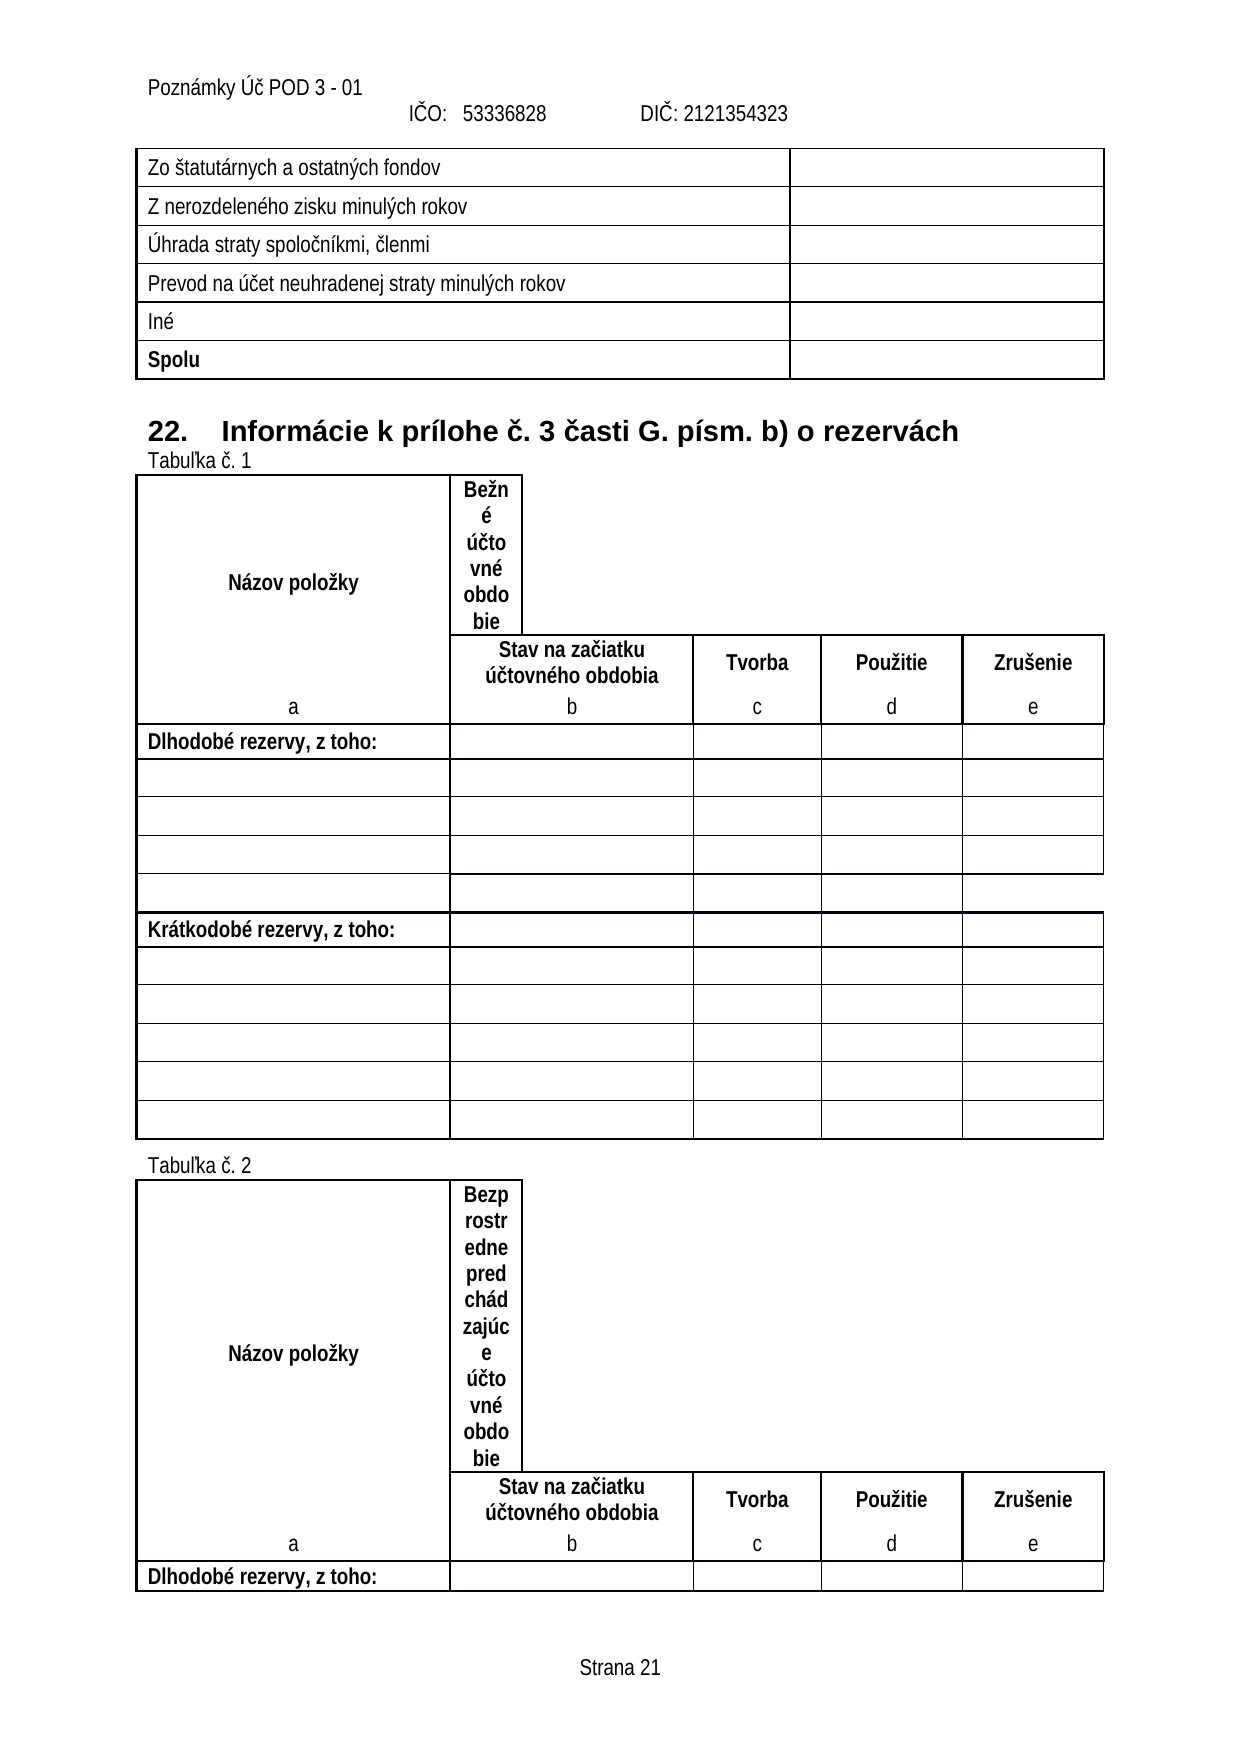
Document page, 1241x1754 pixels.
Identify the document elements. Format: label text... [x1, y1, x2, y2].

table_cell Iné [138, 303, 789, 340]
table_cell [791, 187, 1103, 224]
table_cell [791, 149, 1103, 186]
table_cell Prevod na účet neuhradenej straty minulých rokov [138, 264, 789, 301]
table_cell [963, 948, 1103, 984]
table_cell [451, 948, 693, 984]
table_header Bezprostredne predchádzajúce účtovné obdobie [451, 1181, 521, 1471]
table_cell Stav na začiatku účtovného obdobia [451, 1473, 692, 1526]
text Tabuľka č. 2 [148, 1152, 1092, 1179]
table_cell [138, 1101, 449, 1138]
table_cell [451, 836, 693, 873]
table_cell [822, 725, 962, 758]
table_cell [451, 985, 693, 1023]
text Tabuľka č. 1 [148, 447, 1092, 474]
table_cell [138, 1062, 449, 1099]
table_cell Dlhodobé rezervy, z toho: [138, 725, 449, 758]
table_cell [791, 264, 1103, 301]
table_cell b [451, 689, 692, 723]
table_cell [791, 341, 1103, 378]
table_cell [694, 1101, 821, 1138]
table_cell [138, 760, 449, 796]
table_cell [822, 1024, 962, 1061]
table_cell [963, 985, 1103, 1023]
table_header Názov položky [138, 476, 449, 689]
table_cell [963, 725, 1103, 758]
table_cell [822, 760, 962, 796]
table_cell [694, 985, 821, 1023]
table_cell Použitie [822, 636, 961, 689]
table_header Bežné účtovné obdobie [451, 476, 521, 634]
table_cell [138, 1024, 449, 1061]
title Informácie k prílohe č. 3 časti G. písm. b) o rezervách [148, 414, 1092, 447]
table_cell [451, 725, 693, 758]
table_cell [963, 836, 1103, 873]
table_cell e [964, 1526, 1103, 1560]
table_cell [694, 1024, 821, 1061]
table_cell a [138, 689, 449, 723]
table_cell [963, 797, 1103, 834]
table_cell [963, 875, 1104, 911]
table_cell [694, 836, 821, 873]
table_cell b [451, 1526, 692, 1560]
table_cell d [822, 1526, 961, 1560]
table_cell [138, 948, 449, 984]
table_cell Dlhodobé rezervy, z toho: [138, 1562, 449, 1589]
table_cell [791, 303, 1103, 340]
table_cell [451, 1024, 693, 1061]
table_cell [963, 914, 1103, 946]
table_cell Krátkodobé rezervy, z toho: [138, 914, 449, 946]
table_cell [451, 797, 693, 834]
table_header [523, 474, 1104, 634]
table_cell [694, 948, 821, 984]
table_cell d [822, 689, 961, 723]
table_cell [822, 836, 962, 873]
table_cell Úhrada straty spoločníkmi, členmi [138, 226, 789, 263]
table_cell [963, 760, 1103, 796]
table_header Názov položky [138, 1181, 449, 1526]
table_cell Zrušenie [964, 1473, 1103, 1526]
table_cell [694, 797, 821, 834]
table_cell [822, 1101, 962, 1138]
table_cell Z nerozdeleného zisku minulých rokov [138, 187, 789, 224]
table_cell [822, 797, 962, 834]
table_cell [791, 226, 1103, 263]
table_cell [451, 1101, 693, 1138]
table_cell [694, 914, 821, 946]
table_cell [138, 836, 449, 873]
table_cell [822, 914, 962, 946]
table_cell [963, 1062, 1103, 1099]
table_cell a [138, 1526, 449, 1560]
table_cell [822, 1562, 962, 1589]
table_cell [138, 874, 449, 911]
table_cell [694, 875, 821, 911]
table_cell c [694, 689, 820, 723]
table_cell Spolu [138, 341, 789, 378]
table_cell [138, 985, 449, 1023]
table_header [523, 1179, 1104, 1471]
table_cell Tvorba [694, 1473, 820, 1526]
table_cell [963, 1024, 1103, 1061]
table_cell [822, 948, 962, 984]
table_cell e [964, 689, 1103, 723]
table_cell [138, 797, 449, 834]
table_cell [822, 1062, 962, 1099]
table_cell c [694, 1526, 820, 1560]
table_cell [451, 1562, 693, 1589]
table_cell Tvorba [694, 636, 820, 689]
table_cell Zrušenie [964, 636, 1103, 689]
table_cell [694, 1562, 821, 1589]
table_cell [963, 1562, 1103, 1589]
table_cell [694, 1062, 821, 1099]
table_cell [694, 725, 821, 758]
table_cell [822, 985, 962, 1023]
table_cell [451, 760, 693, 796]
table_cell [451, 914, 693, 946]
table_cell [694, 760, 821, 796]
table_cell Zo štatutárnych a ostatných fondov [138, 149, 789, 186]
table_cell [451, 1062, 693, 1099]
table_cell [451, 875, 693, 911]
table_cell Stav na začiatku účtovného obdobia [451, 636, 692, 689]
table_cell [963, 1101, 1103, 1138]
table_cell Použitie [822, 1473, 961, 1526]
table_cell [822, 875, 962, 911]
